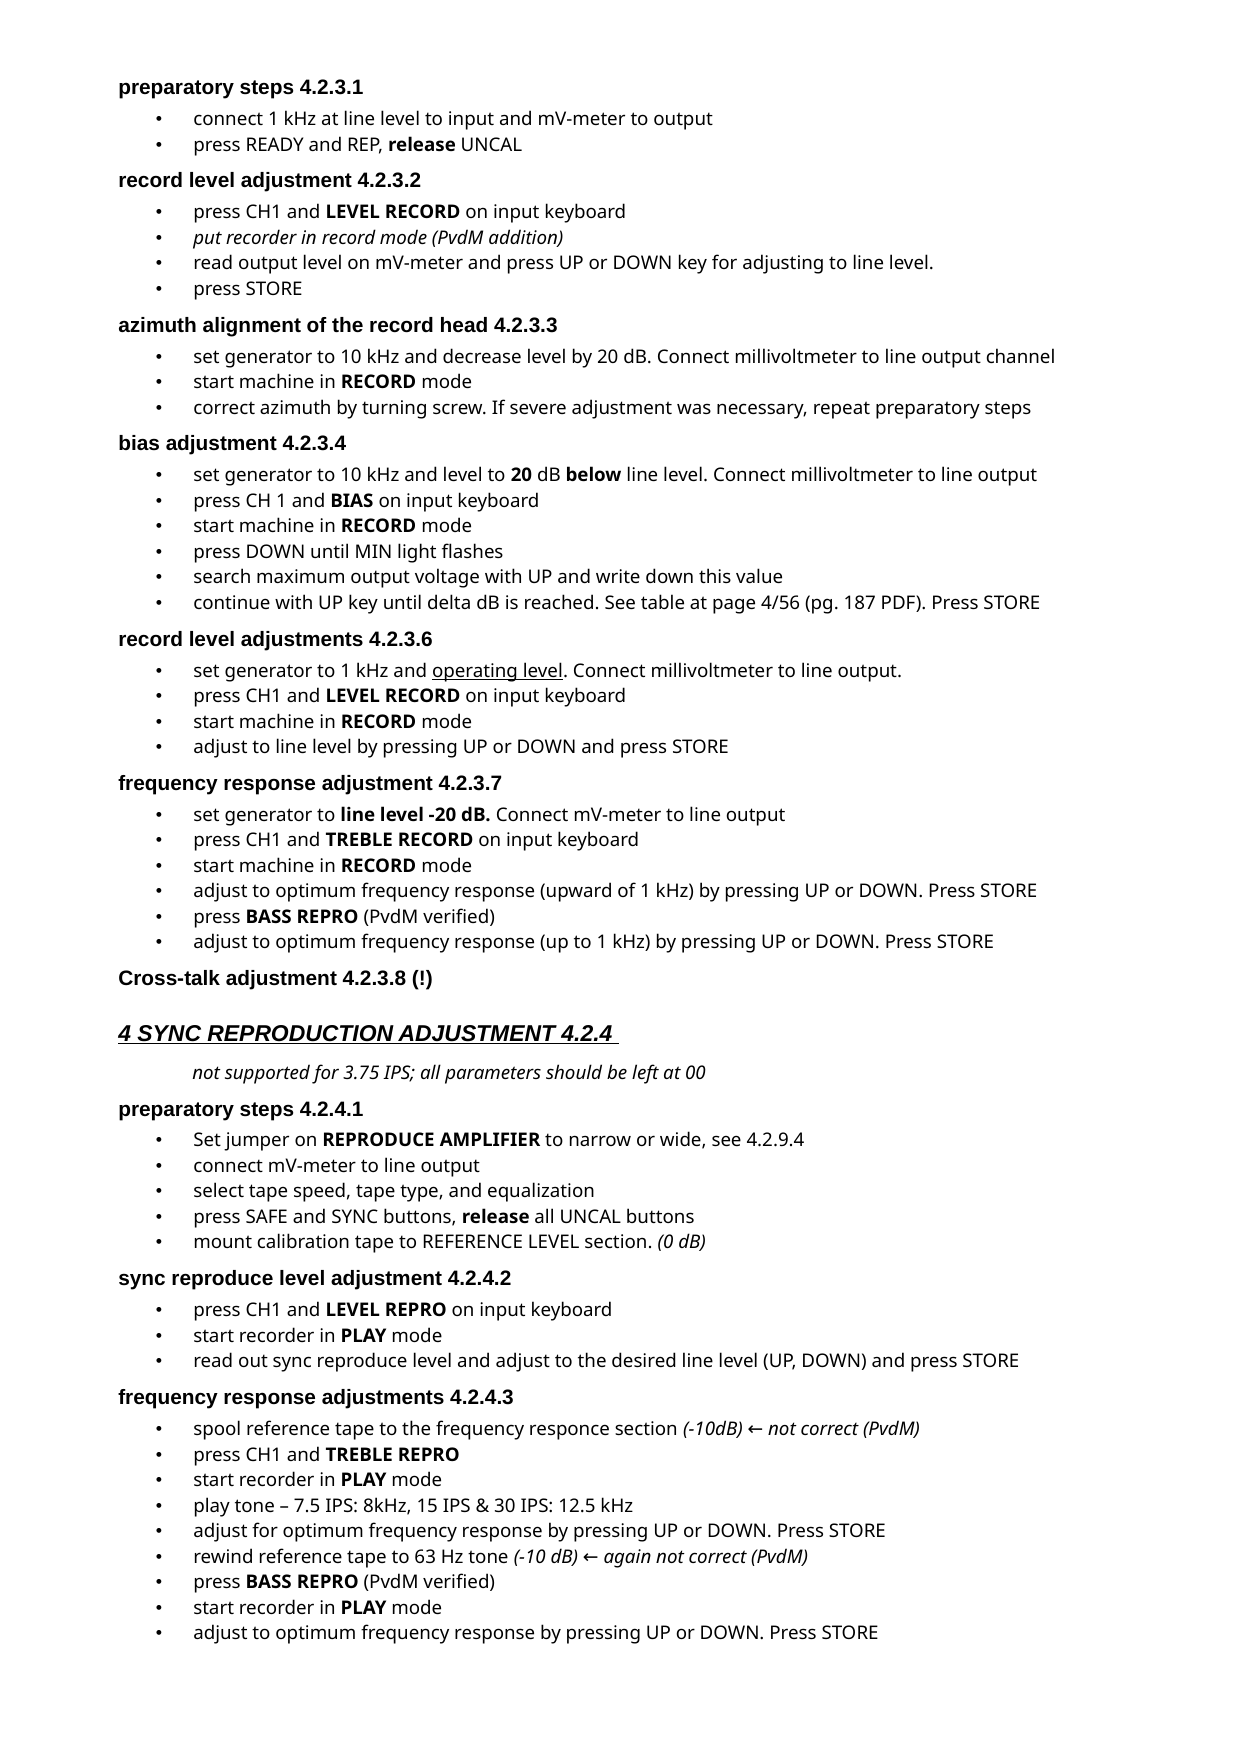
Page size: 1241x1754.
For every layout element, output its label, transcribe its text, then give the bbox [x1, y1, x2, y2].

list adjust to optimum frequency response by pressing UP or DOWN. Press STORE [156, 1619, 1122, 1645]
text not supported for 3.75 IPS; all parameters should be left at 00 [118, 1059, 1122, 1084]
subtitle bias adjustment 4.2.3.4 [118, 431, 1122, 455]
list press CH 1 and BIAS on input keyboard [156, 487, 1122, 513]
subtitle preparatory steps 4.2.3.1 [118, 75, 1122, 99]
list read out sync reproduce level and adjust to the desired line level (UP, DOWN) and press STORE [156, 1348, 1122, 1373]
list adjust to line level by pressing UP or DOWN and press STORE [156, 733, 1122, 759]
list connect mV-meter to line output [156, 1152, 1122, 1178]
list start machine in RECORD mode [156, 708, 1122, 733]
list adjust to optimum frequency response (up to 1 kHz) by pressing UP or DOWN. Press STORE [156, 929, 1122, 954]
list play tone – 7.5 IPS: 8kHz, 15 IPS & 30 IPS: 12.5 kHz [156, 1492, 1122, 1517]
list start recorder in PLAY mode [156, 1594, 1122, 1619]
list press CH1 and LEVEL RECORD on input keyboard [156, 682, 1122, 708]
subtitle frequency response adjustments 4.2.4.3 [118, 1385, 1122, 1409]
list rewind reference tape to 63 Hz tone (-10 dB) ← again not correct (PvdM) [156, 1543, 1122, 1568]
list set generator to 10 kHz and decrease level by 20 dB. Connect millivoltmeter to line output channel [156, 343, 1122, 368]
list start machine in RECORD mode [156, 852, 1122, 878]
list read output level on mV-meter and press UP or DOWN key for adjusting to line level. [156, 250, 1122, 275]
list set generator to 10 kHz and level to 20 dB below line level. Connect millivoltmeter to line output [156, 462, 1122, 487]
list continue with UP key until delta dB is reached. See table at page 4/56 (pg. 187 PDF). Press STORE [156, 589, 1122, 615]
list set generator to line level -20 dB. Connect mV-meter to line output [156, 801, 1122, 827]
list press DOWN until MIN light flashes [156, 538, 1122, 564]
subtitle preparatory steps 4.2.4.1 [118, 1096, 1122, 1120]
list Set jumper on REPRODUCE AMPLIFIER to narrow or wide, see 4.2.9.4 [156, 1127, 1122, 1152]
list start recorder in PLAY mode [156, 1466, 1122, 1492]
list adjust to optimum frequency response (upward of 1 kHz) by pressing UP or DOWN. Press STORE [156, 878, 1122, 903]
subtitle Cross-talk adjustment 4.2.3.8 (!) [118, 966, 1122, 990]
list press CH1 and LEVEL REPRO on input keyboard [156, 1297, 1122, 1322]
subtitle sync reproduce level adjustment 4.2.4.2 [118, 1266, 1122, 1290]
subtitle azimuth alignment of the record head 4.2.3.3 [118, 312, 1122, 336]
list spool reference tape to the frequency responce section (-10dB) ← not correct (PvdM) [156, 1415, 1122, 1441]
list put recorder in record mode (PvdM addition) [156, 224, 1122, 250]
list adjust for optimum frequency response by pressing UP or DOWN. Press STORE [156, 1517, 1122, 1543]
subtitle record level adjustments 4.2.3.6 [118, 627, 1122, 651]
list start machine in RECORD mode [156, 513, 1122, 538]
subtitle record level adjustment 4.2.3.2 [118, 168, 1122, 192]
list select tape speed, tape type, and equalization [156, 1178, 1122, 1203]
list press BASS REPRO (PvdM verified) [156, 1568, 1122, 1594]
subtitle frequency response adjustment 4.2.3.7 [118, 771, 1122, 795]
list press SAFE and SYNC buttons, release all UNCAL buttons [156, 1203, 1122, 1229]
list start machine in RECORD mode [156, 368, 1122, 394]
list connect 1 kHz at line level to input and mV-meter to output [156, 105, 1122, 131]
list set generator to 1 kHz and operating level. Connect millivoltmeter to line output. [156, 657, 1122, 682]
list press BASS REPRO (PvdM verified) [156, 903, 1122, 929]
list press READY and REP, release UNCAL [156, 131, 1122, 156]
list press STORE [156, 275, 1122, 301]
list press CH1 and LEVEL RECORD on input keyboard [156, 199, 1122, 224]
list mount calibration tape to REFERENCE LEVEL section. (0 dB) [156, 1229, 1122, 1254]
subtitle 4 SYNC REPRODUCTION ADJUSTMENT 4.2.4 [118, 1020, 1122, 1047]
list correct azimuth by turning screw. If severe adjustment was necessary, repeat preparatory steps [156, 394, 1122, 419]
list press CH1 and TREBLE REPRO [156, 1441, 1122, 1466]
list search maximum output voltage with UP and write down this value [156, 564, 1122, 589]
list start recorder in PLAY mode [156, 1322, 1122, 1348]
list press CH1 and TREBLE RECORD on input keyboard [156, 827, 1122, 852]
